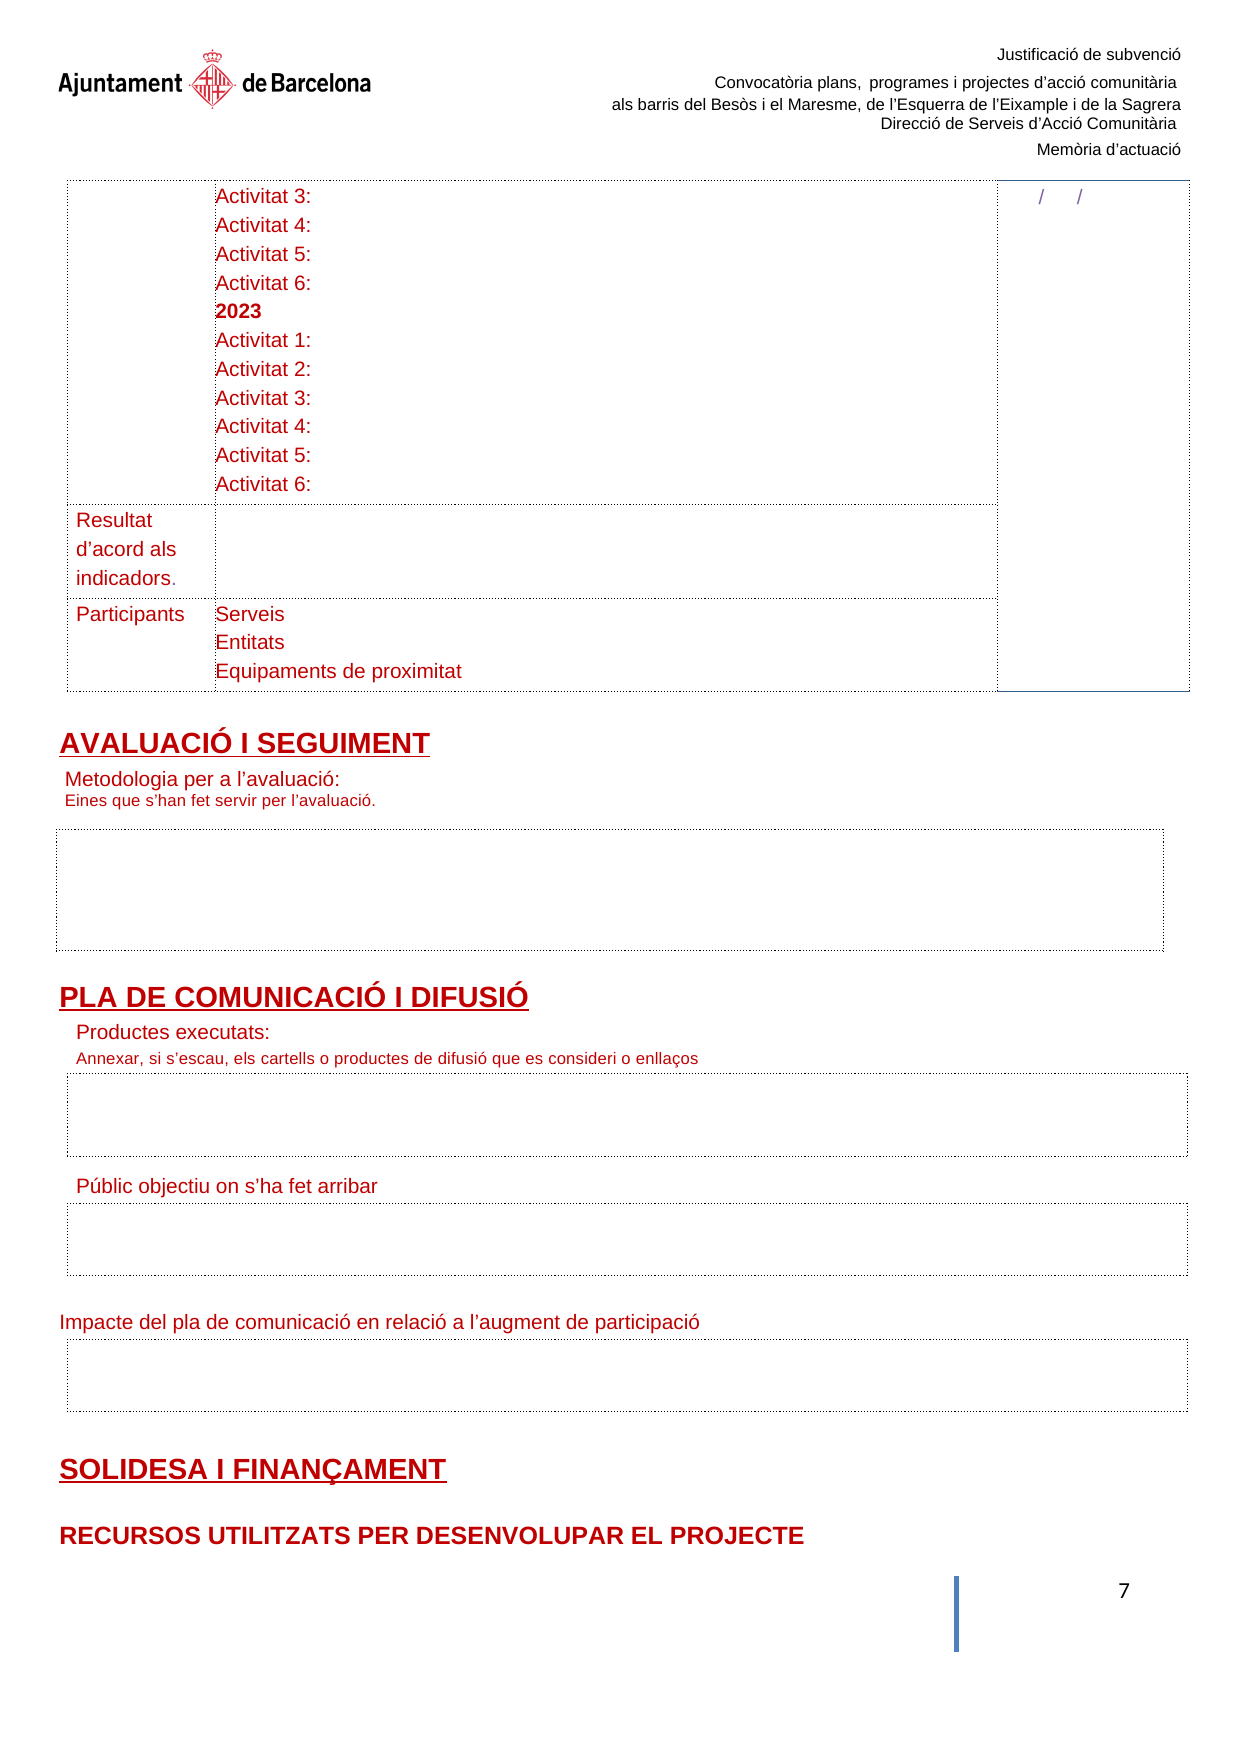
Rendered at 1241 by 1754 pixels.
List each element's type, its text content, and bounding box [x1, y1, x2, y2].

table_cell Participants [68, 598, 215, 691]
table_cell Públic objectiu on s’ha fet arribar [68, 1156, 1187, 1203]
text RECURSOS UTILITZATS PER DESENVOLUPAR EL PROJECTE [59, 1521, 1181, 1549]
table_cell [215, 504, 998, 597]
table_cell Resultat d’acord als indicadors. [68, 504, 215, 597]
table_cell [56, 829, 1164, 950]
table_cell Activitat 3: Activitat 4: Activitat 5: Activitat 6: 2023 Activitat 1: Activitat 2: Activitat 3: Activitat 4: Activitat 5: Activitat 6: [215, 180, 998, 504]
table_cell Serveis Entitats Equipaments de proximitat [215, 598, 998, 691]
text Impacte del pla de comunicació en relació a l’augment de participació [59, 1310, 1181, 1334]
table_header Metodologia per a l’avaluació: Eines que s’han fet servir per l’avaluació. [56, 767, 1164, 829]
table_header Productes executats: Annexar, si s’escau, els cartells o productes de difusió que es consideri o enllaços [68, 1020, 1187, 1073]
table_cell [68, 1073, 1187, 1156]
table_cell / / [998, 181, 1190, 691]
table_cell [68, 180, 215, 504]
text SOLIDESA I FINANÇAMENT [59, 1452, 1181, 1485]
text PLA DE COMUNICACIÓ I DIFUSIÓ [59, 980, 1181, 1013]
table_cell [68, 1203, 1187, 1275]
table_cell [68, 1411, 1187, 1417]
table_header [68, 1339, 1187, 1411]
text AVALUACIÓ I SEGUIMENT [59, 726, 1181, 760]
table_cell [68, 1275, 1187, 1281]
